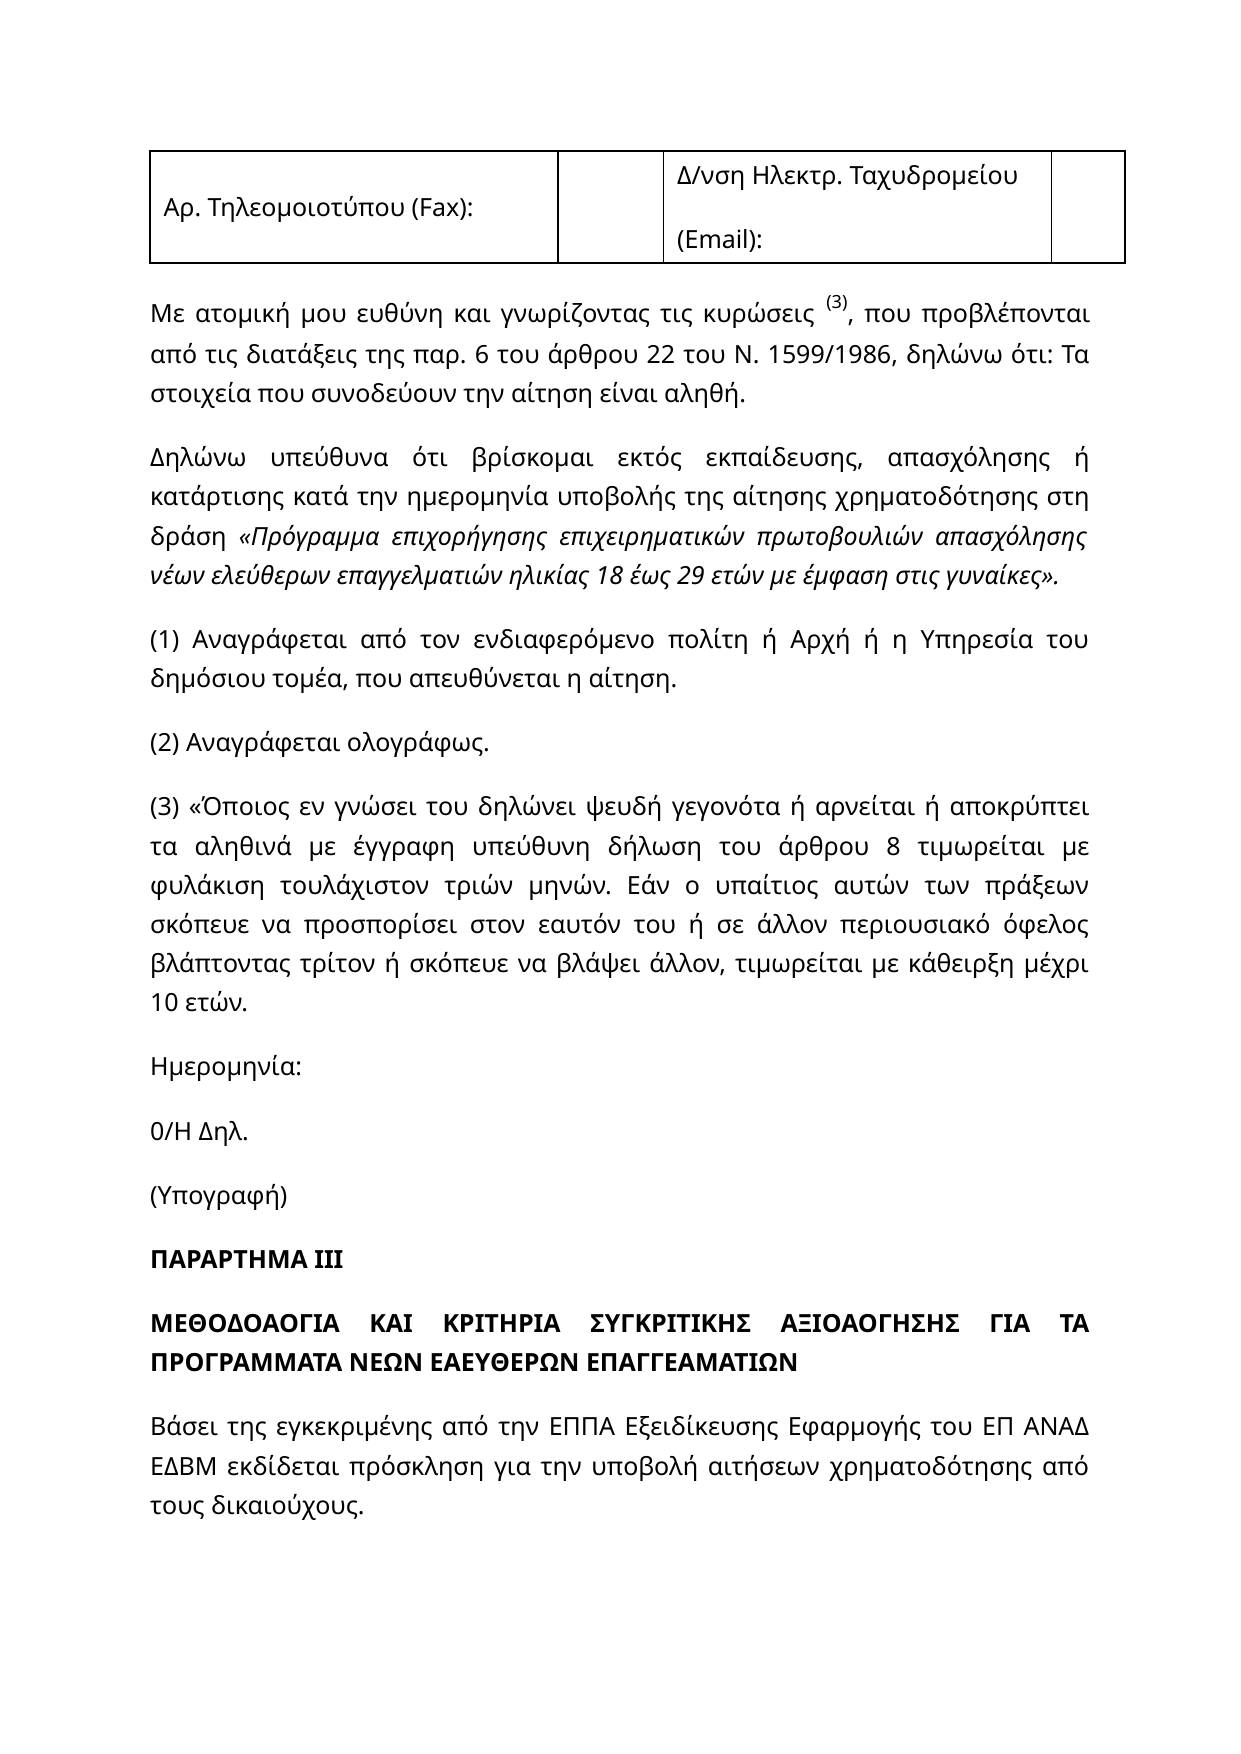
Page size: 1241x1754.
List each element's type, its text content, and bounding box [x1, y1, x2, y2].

text Με ατομική μου ευθύνη και γνωρίζοντας τις κυρώσεις (3), που προβλέπονται από τις διατάξεις της παρ. 6 του άρθρου 22 του Ν. 1599/1986, δηλώνω ότι: Τα στοιχεία που συνοδεύουν την αίτηση είναι αληθή. [150, 289, 1090, 410]
text Ημερομηνία: [150, 1049, 1090, 1083]
table_cell Δ/νση Ηλεκτρ. Ταχυδρομείου (Εmail): [664, 152, 1051, 262]
table_cell [1052, 152, 1124, 262]
text Βάσει της εγκεκριμένης από την ΕΠΠΑ Εξειδίκευσης Εφαρμογής του ΕΠ ΑΝΑΔ ΕΔΒΜ εκδίδεται πρόσκληση για την υποβολή αιτήσεων χρηματοδότησης από τους δικαιούχους. [150, 1409, 1090, 1521]
text (2) Αναγράφεται ολογράφως. [150, 725, 1090, 759]
text (3) «Όποιος εν γνώσει του δηλώνει ψευδή γεγονότα ή αρνείται ή αποκρύπτει τα αληθινά με έγγραφη υπεύθυνη δήλωση του άρθρου 8 τιμωρείται με φυλάκιση τουλάχιστον τριών μηνών. Εάν ο υπαίτιος αυτών των πράξεων σκόπευε να προσπορίσει στον εαυτόν του ή σε άλλον περιουσιακό όφελος βλάπτοντας τρίτον ή σκόπευε να βλάψει άλλον, τιμωρείται με κάθειρξη μέχρι 10 ετών. [150, 789, 1090, 1019]
table_cell Αρ. Τηλεομοιοτύπου (Fax): [151, 152, 557, 262]
table_cell [559, 152, 663, 262]
text ΠΑΡΑΡΤΗΜΑ III [150, 1242, 1090, 1276]
text (Υπογραφή) [150, 1177, 1090, 1211]
text 0/Η Δηλ. [150, 1113, 1090, 1147]
text ΜΕΘΟΔΟΑΟΓΙΑ ΚΑΙ ΚΡΙΤΗΡΙΑ ΣΥΓΚΡΙΤΙΚΗΣ ΑΞΙΟΑΟΓΗΣΗΣ ΓΙΑ ΤΑ ΠΡΟΓΡΑΜΜΑΤΑ ΝΕΩΝ ΕΑΕΥΘΕΡΩΝ ΕΠΑΓΓΕΑΜΑΤΙΩΝ [150, 1306, 1090, 1379]
text (1) Αναγράφεται από τον ενδιαφερόμενο πολίτη ή Αρχή ή η Υπηρεσία του δημόσιου τομέα, που απευθύνεται η αίτηση. [150, 622, 1090, 695]
text Δηλώνω υπεύθυνα ότι βρίσκομαι εκτός εκπαίδευσης, απασχόλησης ή κατάρτισης κατά την ημερομηνία υποβολής της αίτησης χρηματοδότησης στη δράση «Πρόγραμμα επιχορήγησης επιχειρηματικών πρωτοβουλιών απασχόλησης νέων ελεύθερων επαγγελματιών ηλικίας 18 έως 29 ετών με έμφαση στις γυναίκες». [150, 440, 1090, 591]
